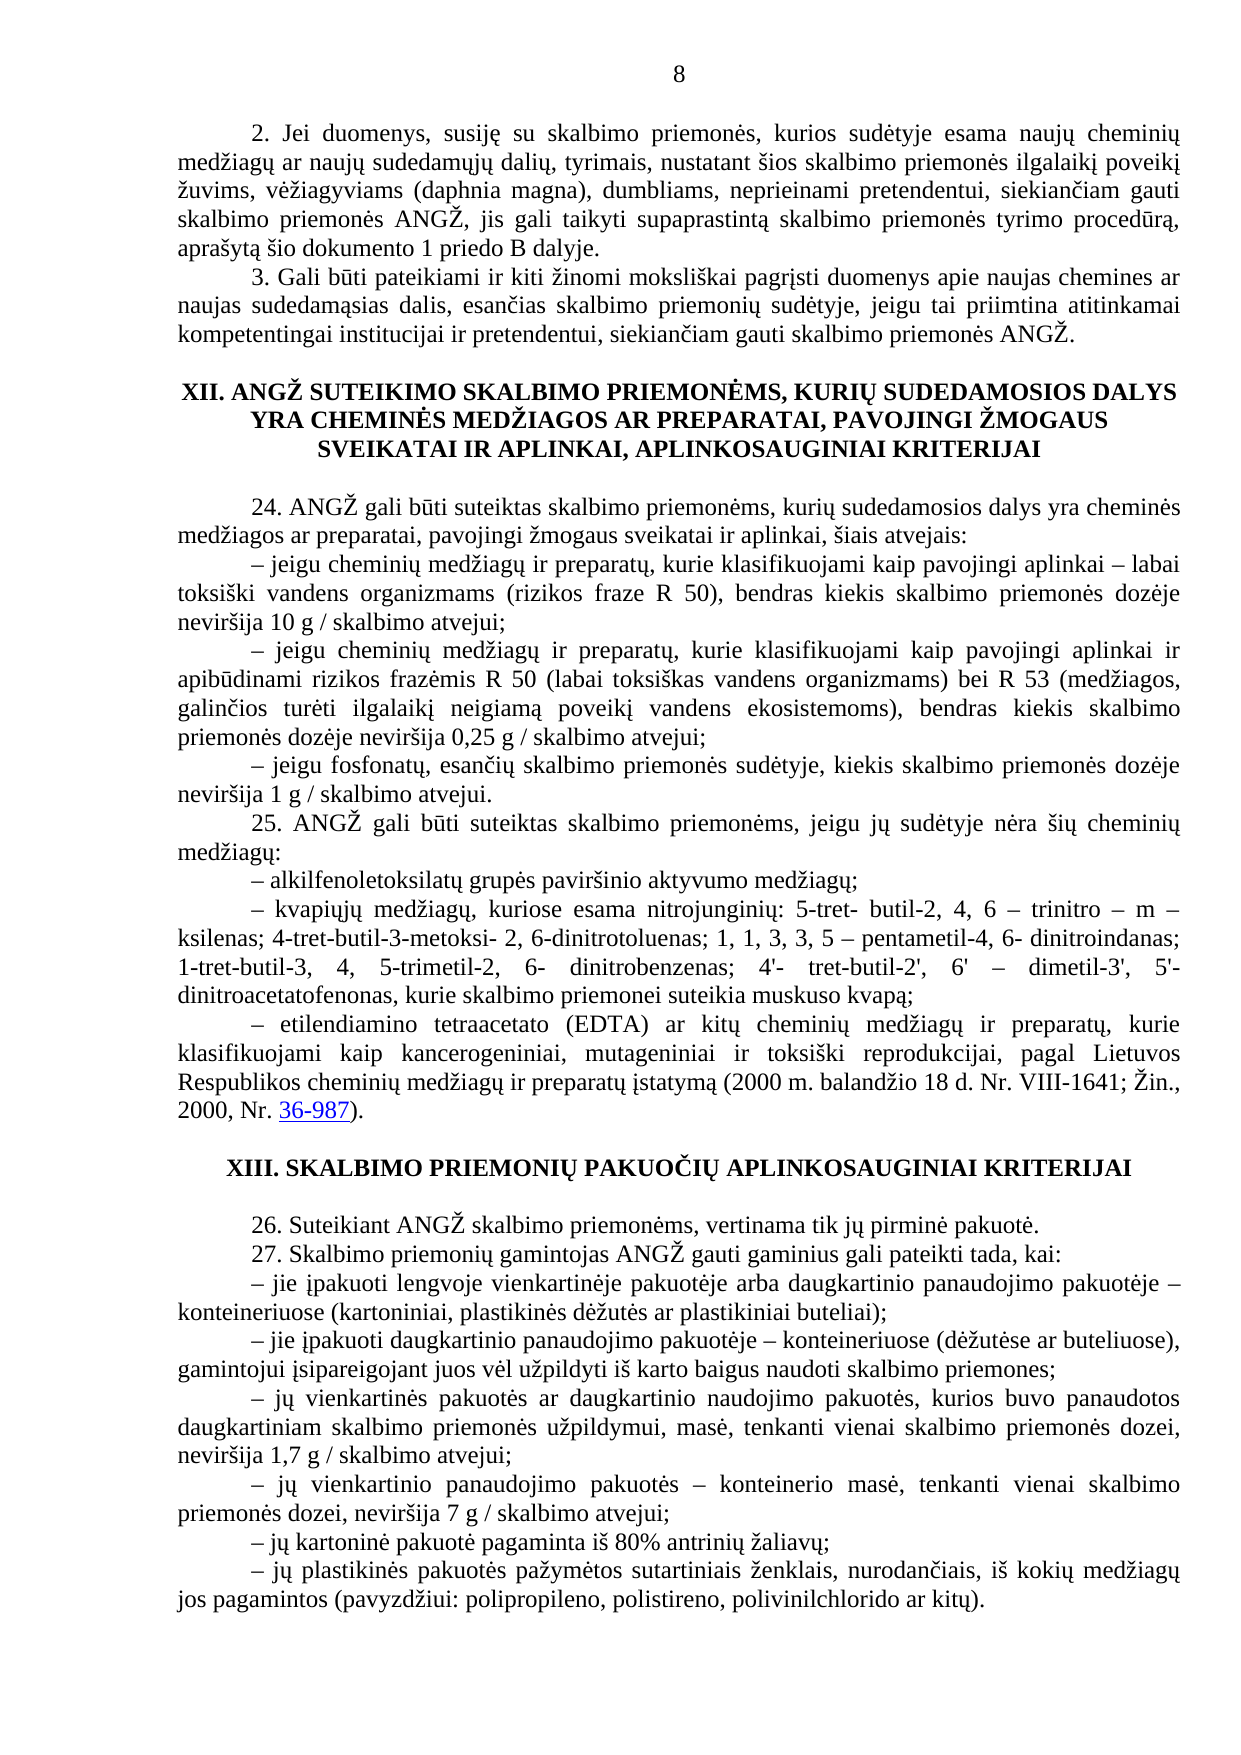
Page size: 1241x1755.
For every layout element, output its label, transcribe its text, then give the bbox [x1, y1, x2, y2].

text 3. Gali būti pateikiami ir kiti žinomi moksliškai pagrįsti duomenys apie naujas chemines ar naujas sudedamąsias dalis, esančias skalbimo priemonių sudėtyje, jeigu tai priimtina atitinkamai kompetentingai institucijai ir pretendentui, siekiančiam gauti skalbimo priemonės ANGŽ. [177, 262, 1181, 348]
text 25. ANGŽ gali būti suteiktas skalbimo priemonėms, jeigu jų sudėtyje nėra šių cheminių medžiagų: [177, 808, 1181, 866]
text 24. ANGŽ gali būti suteiktas skalbimo priemonėms, kurių sudedamosios dalys yra cheminės medžiagos ar preparatai, pavojingi žmogaus sveikatai ir aplinkai, šiais atvejais: [177, 492, 1181, 549]
text – kvapiųjų medžiagų, kuriose esama nitrojunginių: 5-tret- butil-2, 4, 6 – trinitro – m – ksilenas; 4-tret-butil-3-metoksi- 2, 6-dinitrotoluenas; 1, 1, 3, 3, 5 – pentametil-4, 6- dinitroindanas; 1-tret-butil-3, 4, 5-trimetil-2, 6- dinitrobenzenas; 4'- tret-butil-2', 6' – dimetil-3', 5'-dinitroacetatofenonas, kurie skalbimo priemonei suteikia muskuso kvapą; [177, 894, 1181, 1009]
text – jų vienkartinės pakuotės ar daugkartinio naudojimo pakuotės, kurios buvo panaudotos daugkartiniam skalbimo priemonės užpildymui, masė, tenkanti vienai skalbimo priemonės dozei, neviršija 1,7 g / skalbimo atvejui; [177, 1383, 1181, 1469]
text – jų vienkartinio panaudojimo pakuotės – konteinerio masė, tenkanti vienai skalbimo priemonės dozei, neviršija 7 g / skalbimo atvejui; [177, 1469, 1181, 1527]
text – jų plastikinės pakuotės pažymėtos sutartiniais ženklais, nurodančiais, iš kokių medžiagų jos pagamintos (pavyzdžiui: polipropileno, polistireno, polivinilchlorido ar kitų). [177, 1556, 1181, 1613]
text XIII. Skalbimo priemonių pakuočių aplinkosauginiai kriterijai [177, 1153, 1181, 1182]
text – alkilfenoletoksilatų grupės paviršinio aktyvumo medžiagų; [177, 866, 1181, 894]
text – jeigu cheminių medžiagų ir preparatų, kurie klasifikuojami kaip pavojingi aplinkai ir apibūdinami rizikos frazėmis R 50 (labai toksiškas vandens organizmams) bei R 53 (medžiagos, galinčios turėti ilgalaikį neigiamą poveikį vandens ekosistemoms), bendras kiekis skalbimo priemonės dozėje neviršija 0,25 g / skalbimo atvejui; [177, 636, 1181, 751]
text – jeigu fosfonatų, esančių skalbimo priemonės sudėtyje, kiekis skalbimo priemonės dozėje neviršija 1 g / skalbimo atvejui. [177, 751, 1181, 808]
text – jie įpakuoti lengvoje vienkartinėje pakuotėje arba daugkartinio panaudojimo pakuotėje – konteineriuose (kartoniniai, plastikinės dėžutės ar plastikiniai buteliai); [177, 1268, 1181, 1326]
text – jie įpakuoti daugkartinio panaudojimo pakuotėje – konteineriuose (dėžutėse ar buteliuose), gamintojui įsipareigojant juos vėl užpildyti iš karto baigus naudoti skalbimo priemones; [177, 1326, 1181, 1383]
text – jų kartoninė pakuotė pagaminta iš 80% antrinių žaliavų; [177, 1527, 1181, 1556]
text 2. Jei duomenys, susiję su skalbimo priemonės, kurios sudėtyje esama naujų cheminių medžiagų ar naujų sudedamųjų dalių, tyrimais, nustatant šios skalbimo priemonės ilgalaikį poveikį žuvims, vėžiagyviams (daphnia magna), dumbliams, neprieinami pretendentui, siekiančiam gauti skalbimo priemonės ANGŽ, jis gali taikyti supaprastintą skalbimo priemonės tyrimo procedūrą, aprašytą šio dokumento 1 priedo B dalyje. [177, 118, 1181, 262]
text – jeigu cheminių medžiagų ir preparatų, kurie klasifikuojami kaip pavojingi aplinkai – labai toksiški vandens organizmams (rizikos fraze R 50), bendras kiekis skalbimo priemonės dozėje neviršija 10 g / skalbimo atvejui; [177, 549, 1181, 636]
text 27. Skalbimo priemonių gamintojas ANGŽ gauti gaminius gali pateikti tada, kai: [177, 1239, 1181, 1268]
text XII. ANGŽ suteikimo skalbimo priemonėms, kurių sudedamosios dalys yra cheminės medžiagos ar preparatai, pavojingi žmogaus sveikatai ir aplinkai, aplinkosauginiai kriterijai [177, 377, 1181, 463]
text 26. Suteikiant ANGŽ skalbimo priemonėms, vertinama tik jų pirminė pakuotė. [177, 1211, 1181, 1239]
text – etilendiamino tetraacetato (EDTA) ar kitų cheminių medžiagų ir preparatų, kurie klasifikuojami kaip kancerogeniniai, mutageniniai ir toksiški reprodukcijai, pagal Lietuvos Respublikos cheminių medžiagų ir preparatų įstatymą (2000 m. balandžio 18 d. Nr. VIII-1641; Žin., 2000, Nr. 36-987). [177, 1009, 1181, 1124]
